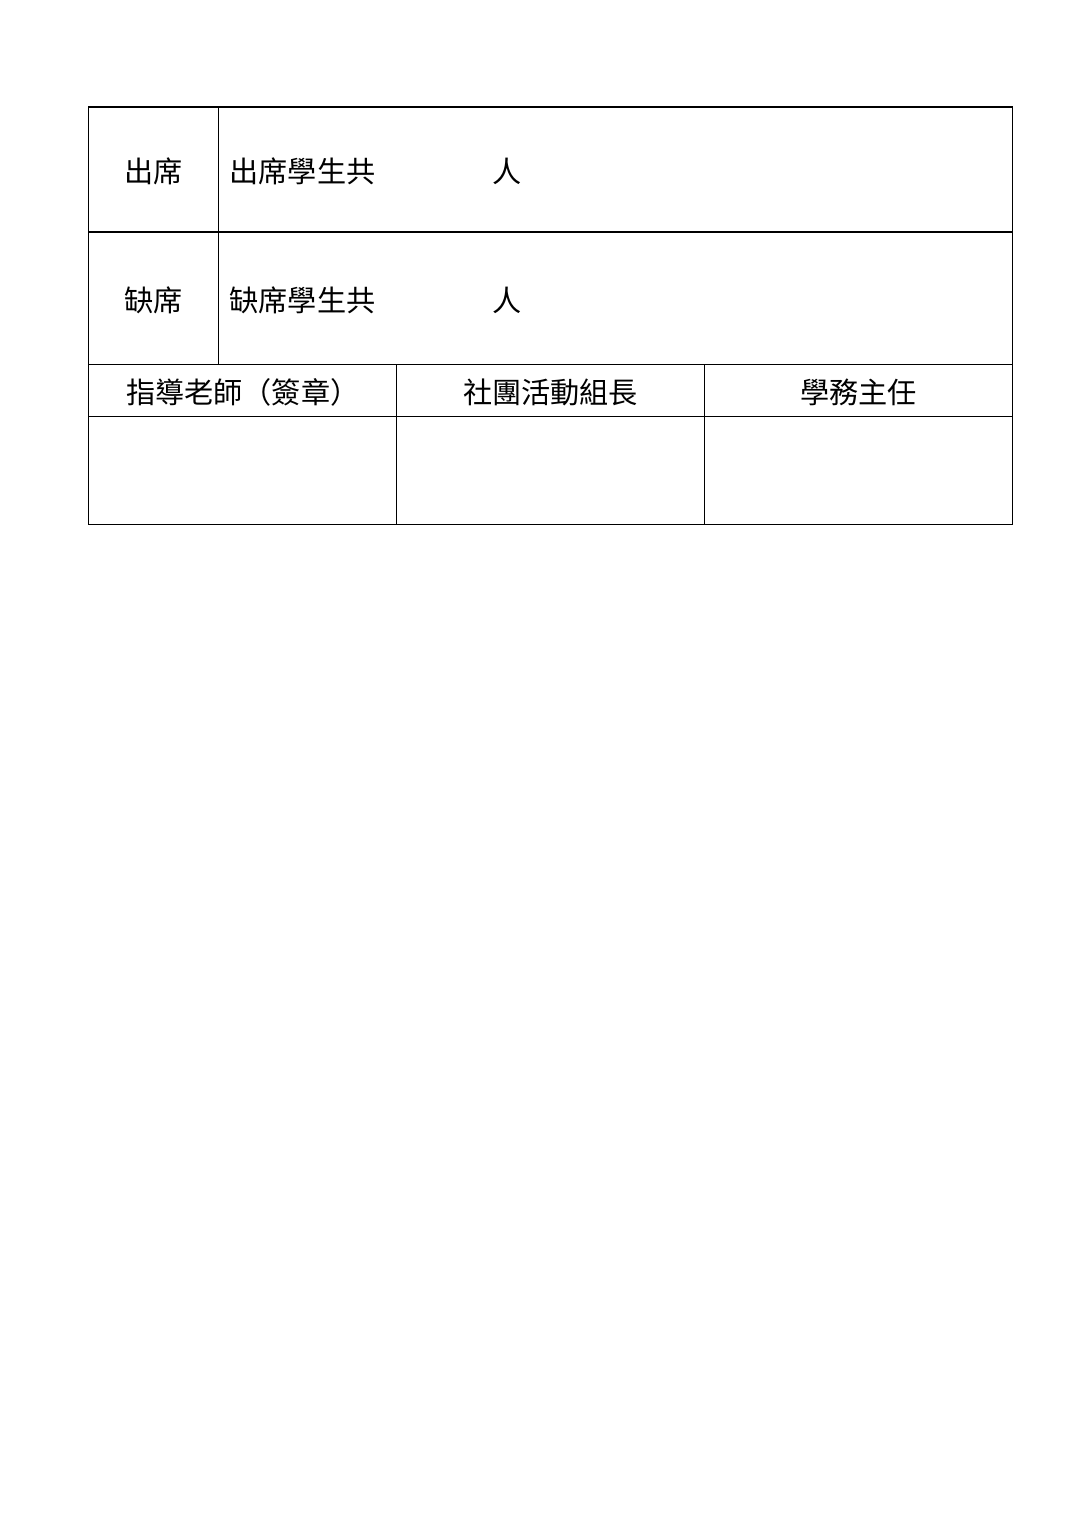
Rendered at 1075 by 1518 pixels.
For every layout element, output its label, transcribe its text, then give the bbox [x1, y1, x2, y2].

table_cell 出席學生共 人 [219, 108, 1012, 231]
table_cell 指導老師（簽章） [89, 365, 396, 416]
table_cell [397, 417, 704, 524]
table_cell [89, 417, 396, 524]
table_cell 缺席學生共 人 [219, 233, 1012, 364]
table_cell 出席 [89, 108, 218, 231]
table_cell 缺席 [89, 233, 218, 364]
table_cell 社團活動組長 [397, 365, 704, 416]
table_cell [705, 417, 1012, 524]
table_cell 學務主任 [705, 365, 1012, 416]
